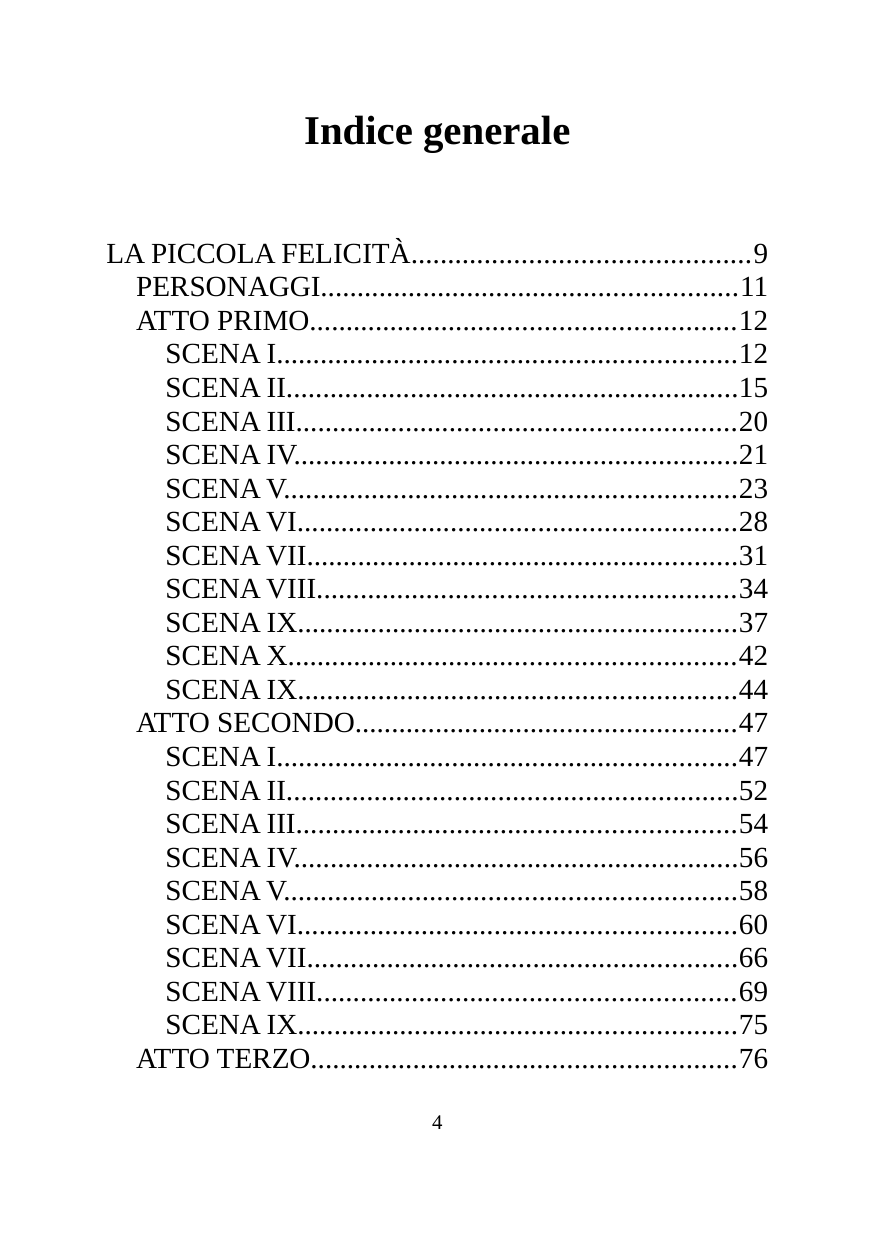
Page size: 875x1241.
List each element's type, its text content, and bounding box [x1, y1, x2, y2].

text SCENA VI. 28 [165, 504, 768, 538]
text SCENA VI. 60 [165, 907, 768, 940]
text SCENA IV. 56 [165, 840, 768, 873]
text SCENA II. 52 [165, 773, 768, 806]
text LA PICCOLA FELICITÀ 9 [106, 236, 768, 269]
text ATTO SECONDO 47 [136, 706, 768, 739]
text SCENA VIII. 69 [165, 974, 768, 1007]
text SCENA I. 12 [165, 337, 768, 370]
subtitle Indice generale [106, 106, 768, 153]
text SCENA I. 47 [165, 739, 768, 773]
text SCENA X. 42 [165, 638, 768, 672]
text ATTO TERZO 76 [136, 1041, 768, 1074]
text SCENA VIII. 34 [165, 571, 768, 605]
text SCENA IV. 21 [165, 437, 768, 471]
text SCENA III. 54 [165, 806, 768, 840]
text SCENA IX. 75 [165, 1007, 768, 1041]
text ATTO PRIMO 12 [136, 303, 768, 337]
text SCENA IX. 37 [165, 605, 768, 638]
text PERSONAGGI 11 [136, 269, 768, 303]
text SCENA VII. 66 [165, 940, 768, 974]
text SCENA V. 23 [165, 471, 768, 504]
text SCENA II. 15 [165, 370, 768, 404]
text SCENA III. 20 [165, 404, 768, 437]
text SCENA IX 44 [165, 672, 768, 706]
text SCENA VII. 31 [165, 538, 768, 571]
text SCENA V. 58 [165, 873, 768, 907]
